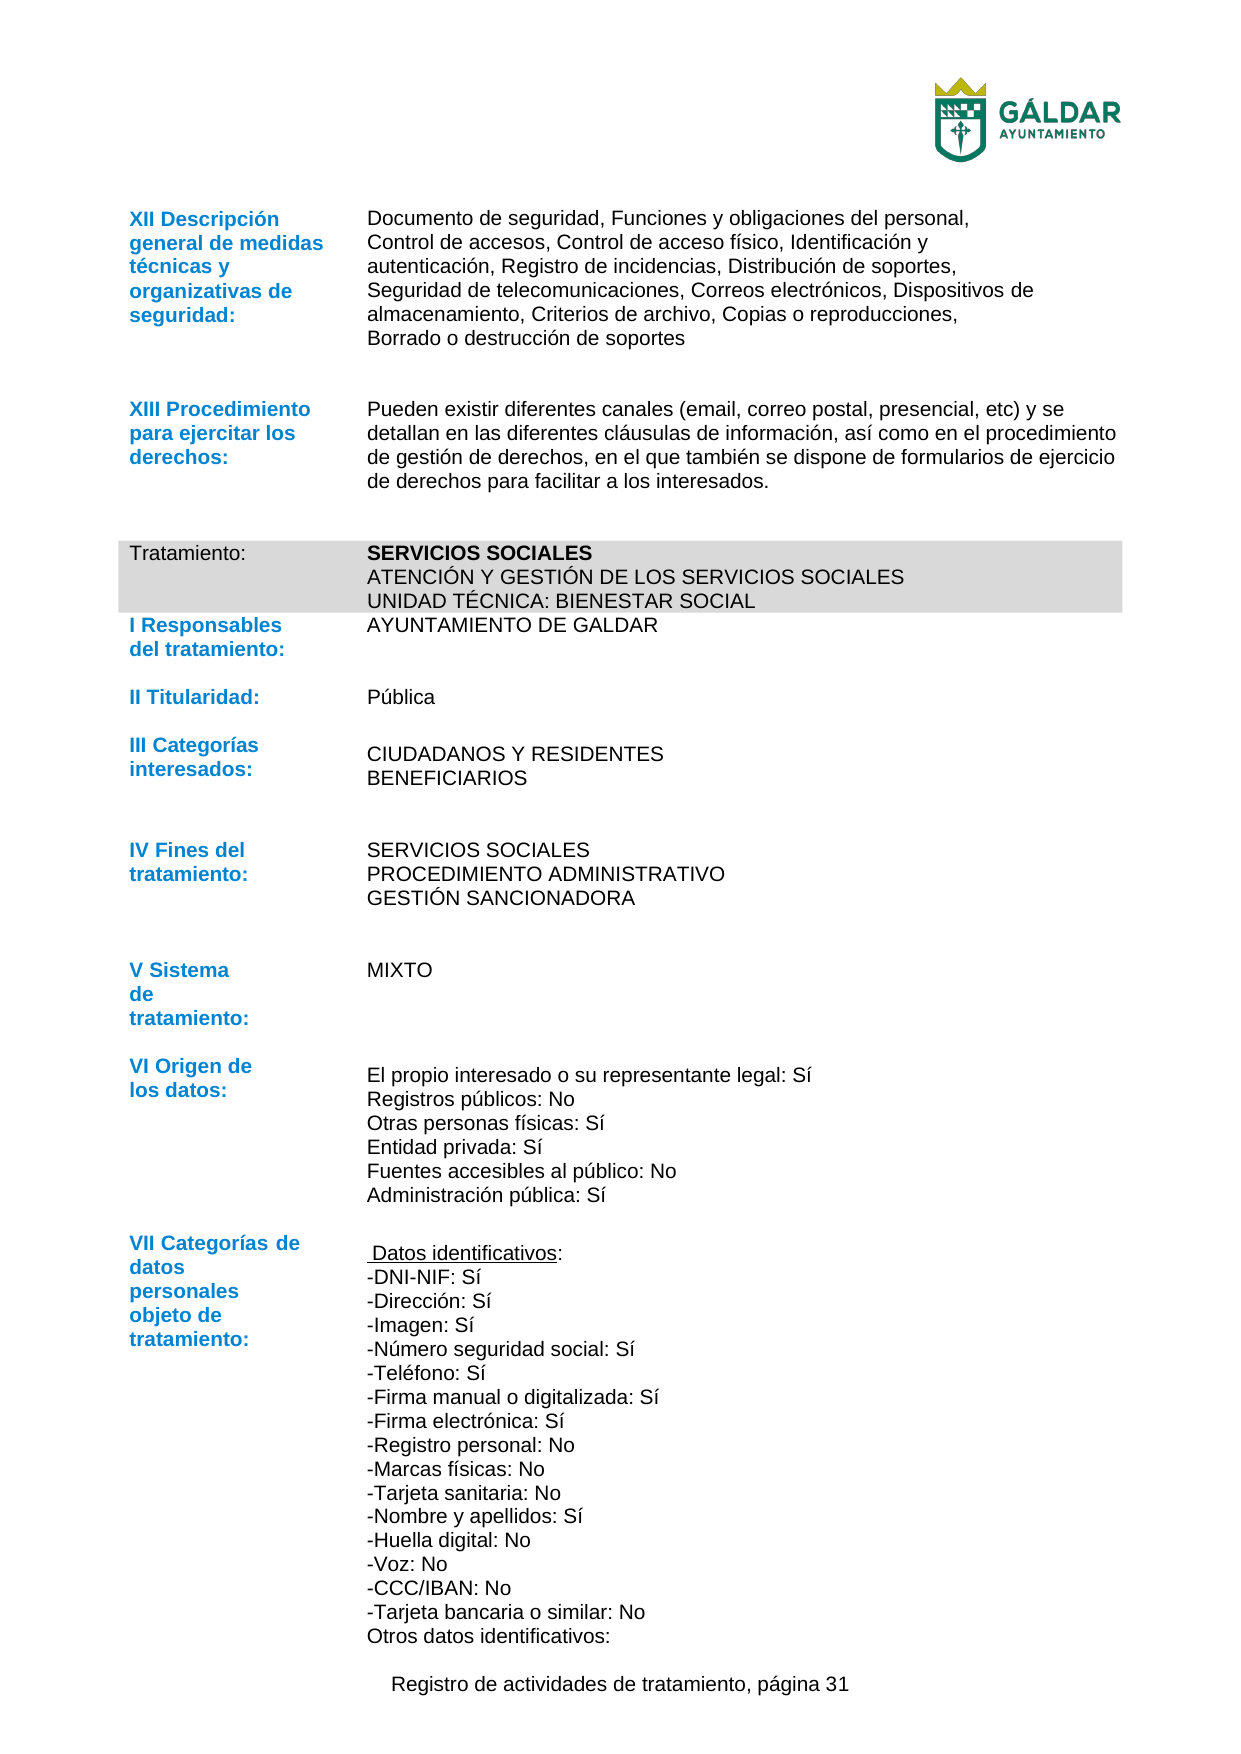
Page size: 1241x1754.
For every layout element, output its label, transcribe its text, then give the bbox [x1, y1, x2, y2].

text Datos identificativos: [367, 1241, 1142, 1265]
text -Voz: No [367, 1552, 1142, 1576]
subtitle Categorías de datos personales objeto de [129, 1231, 300, 1327]
text Fuentes accesibles al público: No Administración pública: Sí [367, 1159, 679, 1207]
text tratamiento: [129, 1327, 300, 1351]
text -Registro personal: No [367, 1432, 1142, 1456]
subtitle Fines del tratamiento: [129, 838, 249, 886]
subtitle Origen de los datos: [129, 1053, 287, 1101]
text -Teléfono: Sí [367, 1361, 1142, 1384]
text CIUDADANOS Y RESIDENTES BENEFICIARIOS [367, 742, 666, 790]
text -DNI-NIF: Sí [367, 1265, 1142, 1289]
text -Nombre y apellidos: Sí [367, 1504, 1142, 1528]
text -Huella digital: No [367, 1528, 1142, 1552]
table_header Documento de seguridad, Funciones y obligaciones del personal, Control de accesos, Control de acceso físico, Identificación y autenticación, Registro de incidencias, Distribución de soportes, Seguridad de telecomunicaciones, Correos electrónicos, Dispositivos de almacenamiento, Criterios de archivo, Copias o reproducciones, Borrado o destrucción de soportes [345, 206, 1131, 373]
text -Tarjeta sanitaria: No [367, 1480, 1142, 1504]
text -Tarjeta bancaria o similar: No Otros datos identificativos: [367, 1600, 679, 1648]
text -CCC/IBAN: No [367, 1576, 1142, 1600]
text -Firma manual o digitalizada: Sí [367, 1384, 1142, 1408]
text MIXTO [367, 958, 1142, 982]
text PROCEDIMIENTO ADMINISTRATIVO GESTIÓN SANCIONADORA [367, 862, 814, 910]
text -Firma electrónica: Sí [367, 1408, 1142, 1432]
text AYUNTAMIENTO DE GALDAR [367, 613, 1142, 637]
list Titularidad: Pública [129, 684, 1142, 708]
table_cell Pueden existir diferentes canales (email, correo postal, presencial, etc) y se detallan en las diferentes cláusulas de información, así como en el procedimiento de gestión de derechos, en el que también se dispone de formularios de ejercicio de derechos para facilitar a los interesados. [345, 373, 1131, 493]
text Tratamiento: SERVICIOS SOCIALES [129, 541, 1142, 565]
text SERVICIOS SOCIALES [367, 838, 1142, 862]
text -Número seguridad social: Sí [367, 1337, 1142, 1361]
text -Marcas físicas: No [367, 1456, 1142, 1480]
picture [932, 75, 1122, 164]
subtitle Categorías interesados: [129, 732, 259, 780]
subtitle Sistema de tratamiento: [129, 958, 258, 1029]
text -Imagen: Sí [367, 1313, 1142, 1337]
table_header XII Descripción general de medidas técnicas y organizativas de seguridad: [108, 206, 345, 373]
text El propio interesado o su representante legal: Sí Registros públicos: No [367, 1063, 814, 1111]
text ATENCIÓN Y GESTIÓN DE LOS SERVICIOS SOCIALES UNIDAD TÉCNICA: BIENESTAR SOCIAL [367, 565, 963, 613]
table_cell XIII Procedimiento para ejercitar los derechos: [108, 373, 345, 493]
text Otras personas físicas: Sí Entidad privada: Sí [367, 1111, 607, 1159]
text -Dirección: Sí [367, 1289, 1142, 1313]
subtitle Responsables del tratamiento: [129, 613, 317, 661]
